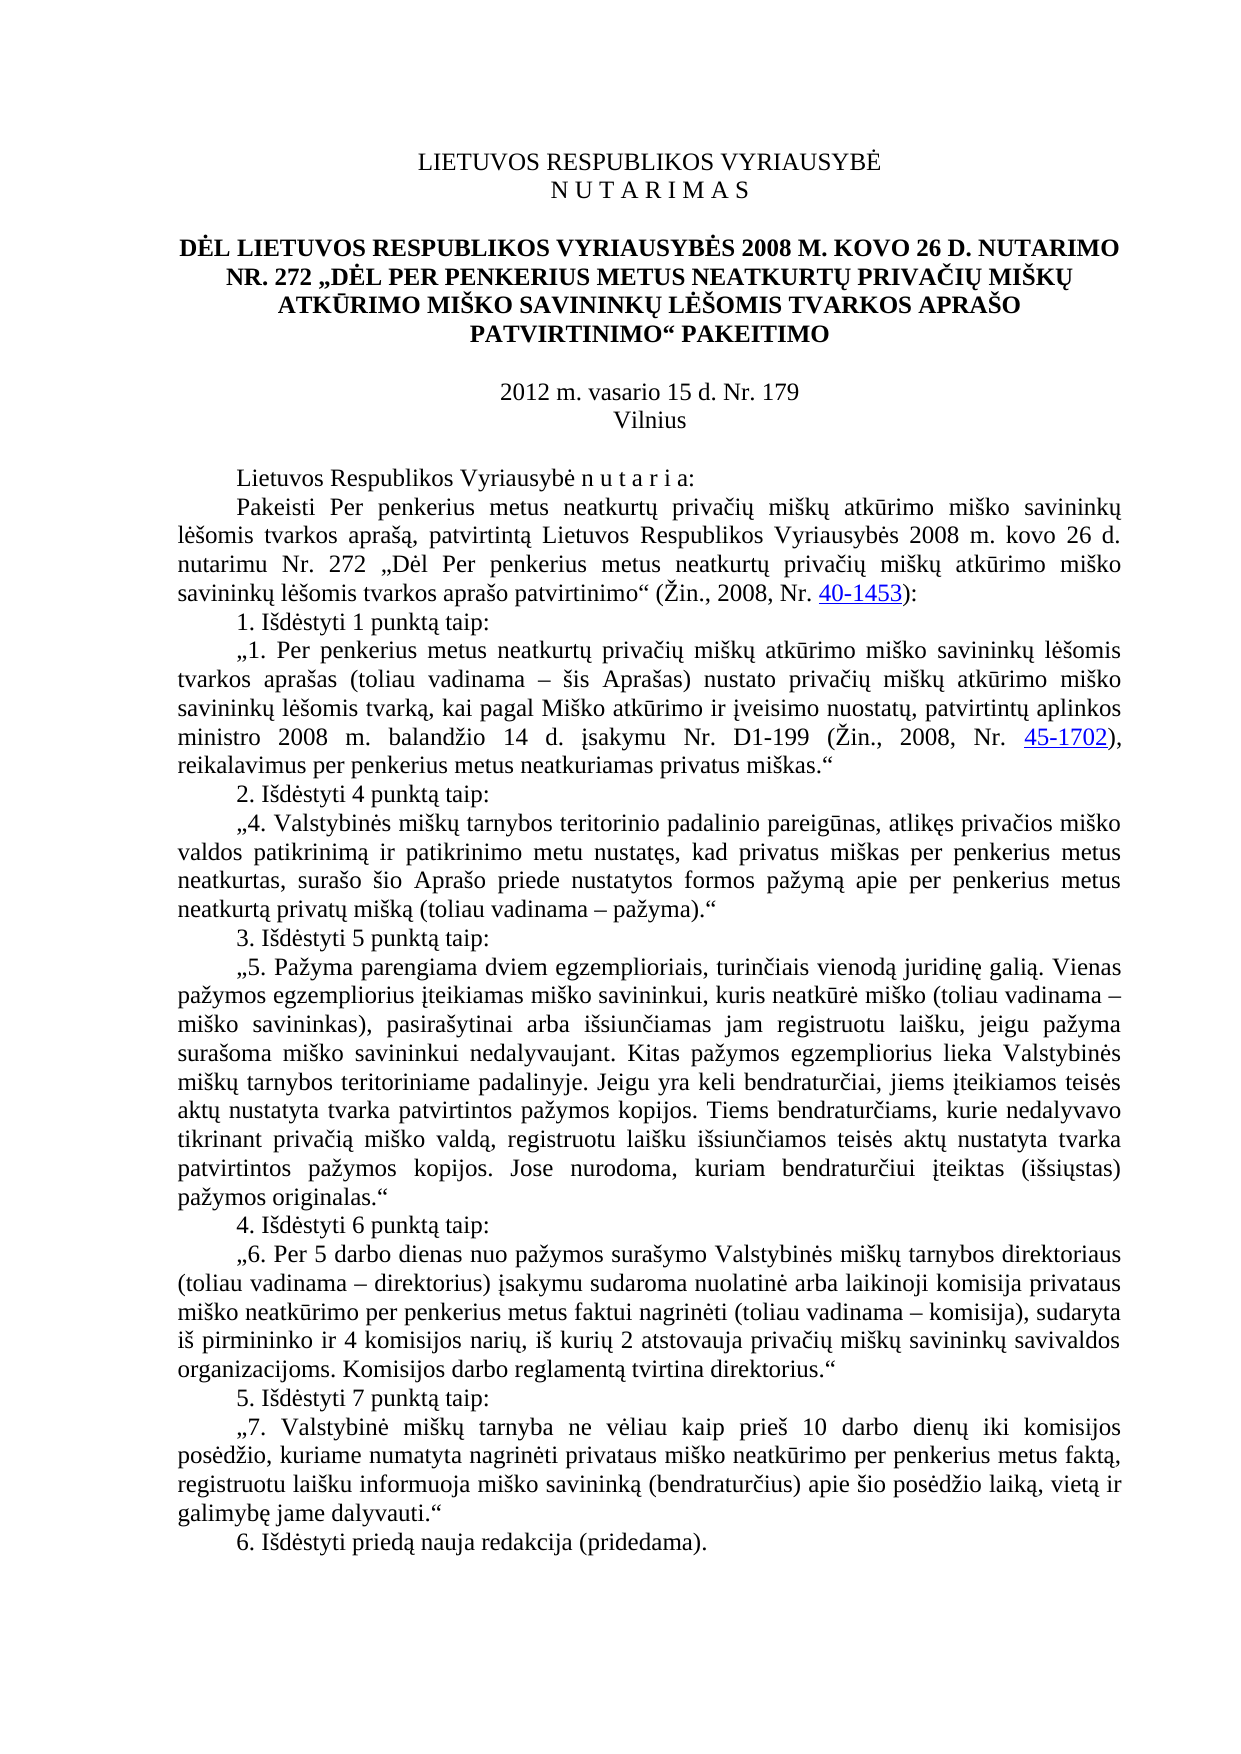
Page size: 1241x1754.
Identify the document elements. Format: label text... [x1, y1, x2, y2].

text 6. Išdėstyti priedą nauja redakcija (pridedama). [177, 1527, 1122, 1556]
text 2. Išdėstyti 4 punktą taip: [177, 779, 1122, 808]
text LIETUVOS RESPUBLIKOS VYRIAUSYBĖ [177, 147, 1122, 176]
text „5. Pažyma parengiama dviem egzemplioriais, turinčiais vienodą juridinę galią. Vienas pažymos egzempliorius įteikiamas miško savininkui, kuris neatkūrė miško (toliau vadinama – miško savininkas), pasirašytinai arba išsiunčiamas jam registruotu laišku, jeigu pažyma surašoma miško savininkui nedalyvaujant. Kitas pažymos egzempliorius lieka Valstybinės miškų tarnybos teritoriniame padalinyje. Jeigu yra keli bendraturčiai, jiems įteikiamos teisės aktų nustatyta tvarka patvirtintos pažymos kopijos. Tiems bendraturčiams, kurie nedalyvavo tikrinant privačią miško valdą, registruotu laišku išsiunčiamos teisės aktų nustatyta tvarka patvirtintos pažymos kopijos. Jose nurodoma, kuriam bendraturčiui įteiktas (išsiųstas) pažymos originalas.“ [177, 952, 1122, 1211]
text Vilnius [177, 406, 1122, 434]
text „6. Per 5 darbo dienas nuo pažymos surašymo Valstybinės miškų tarnybos direktoriaus (toliau vadinama – direktorius) įsakymu sudaroma nuolatinė arba laikinoji komisija privataus miško neatkūrimo per penkerius metus faktui nagrinėti (toliau vadinama – komisija), sudaryta iš pirmininko ir 4 komisijos narių, iš kurių 2 atstovauja privačių miškų savininkų savivaldos organizacijoms. Komisijos darbo reglamentą tvirtina direktorius.“ [177, 1239, 1122, 1383]
text „4. Valstybinės miškų tarnybos teritorinio padalinio pareigūnas, atlikęs privačios miško valdos patikrinimą ir patikrinimo metu nustatęs, kad privatus miškas per penkerius metus neatkurtas, surašo šio Aprašo priede nustatytos formos pažymą apie per penkerius metus neatkurtą privatų mišką (toliau vadinama – pažyma).“ [177, 808, 1122, 923]
text N U T A R I M A S [177, 176, 1122, 204]
text 2012 m. vasario 15 d. Nr. 179 [177, 377, 1122, 406]
text „1. Per penkerius metus neatkurtų privačių miškų atkūrimo miško savininkų lėšomis tvarkos aprašas (toliau vadinama – šis Aprašas) nustato privačių miškų atkūrimo miško savininkų lėšomis tvarką, kai pagal Miško atkūrimo ir įveisimo nuostatų, patvirtintų aplinkos ministro 2008 m. balandžio 14 d. įsakymu Nr. D1-199 (Žin., 2008, Nr. 45-1702), reikalavimus per penkerius metus neatkuriamas privatus miškas.“ [177, 636, 1122, 779]
text 1. Išdėstyti 1 punktą taip: [177, 607, 1122, 636]
text Pakeisti Per penkerius metus neatkurtų privačių miškų atkūrimo miško savininkų lėšomis tvarkos aprašą, patvirtintą Lietuvos Respublikos Vyriausybės 2008 m. kovo 26 d. nutarimu Nr. 272 „Dėl Per penkerius metus neatkurtų privačių miškų atkūrimo miško savininkų lėšomis tvarkos aprašo patvirtinimo“ (Žin., 2008, Nr. 40-1453): [177, 492, 1122, 607]
text „7. Valstybinė miškų tarnyba ne vėliau kaip prieš 10 darbo dienų iki komisijos posėdžio, kuriame numatyta nagrinėti privataus miško neatkūrimo per penkerius metus faktą, registruotu laišku informuoja miško savininką (bendraturčius) apie šio posėdžio laiką, vietą ir galimybę jame dalyvauti.“ [177, 1412, 1122, 1527]
text 3. Išdėstyti 5 punktą taip: [177, 923, 1122, 952]
text DĖL LIETUVOS RESPUBLIKOS VYRIAUSYBĖS 2008 M. KOVO 26 D. NUTARIMO NR. 272 „DĖL PER PENKERIUS METUS NEATKURTŲ PRIVAČIŲ MIŠKŲ ATKŪRIMO MIŠKO SAVININKŲ LĖŠOMIS TVARKOS APRAŠO PATVIRTINIMO“ PAKEITIMO [177, 233, 1122, 348]
text Lietuvos Respublikos Vyriausybė n u t a r i a: [177, 463, 1122, 492]
text 4. Išdėstyti 6 punktą taip: [177, 1211, 1122, 1239]
text 5. Išdėstyti 7 punktą taip: [177, 1383, 1122, 1412]
